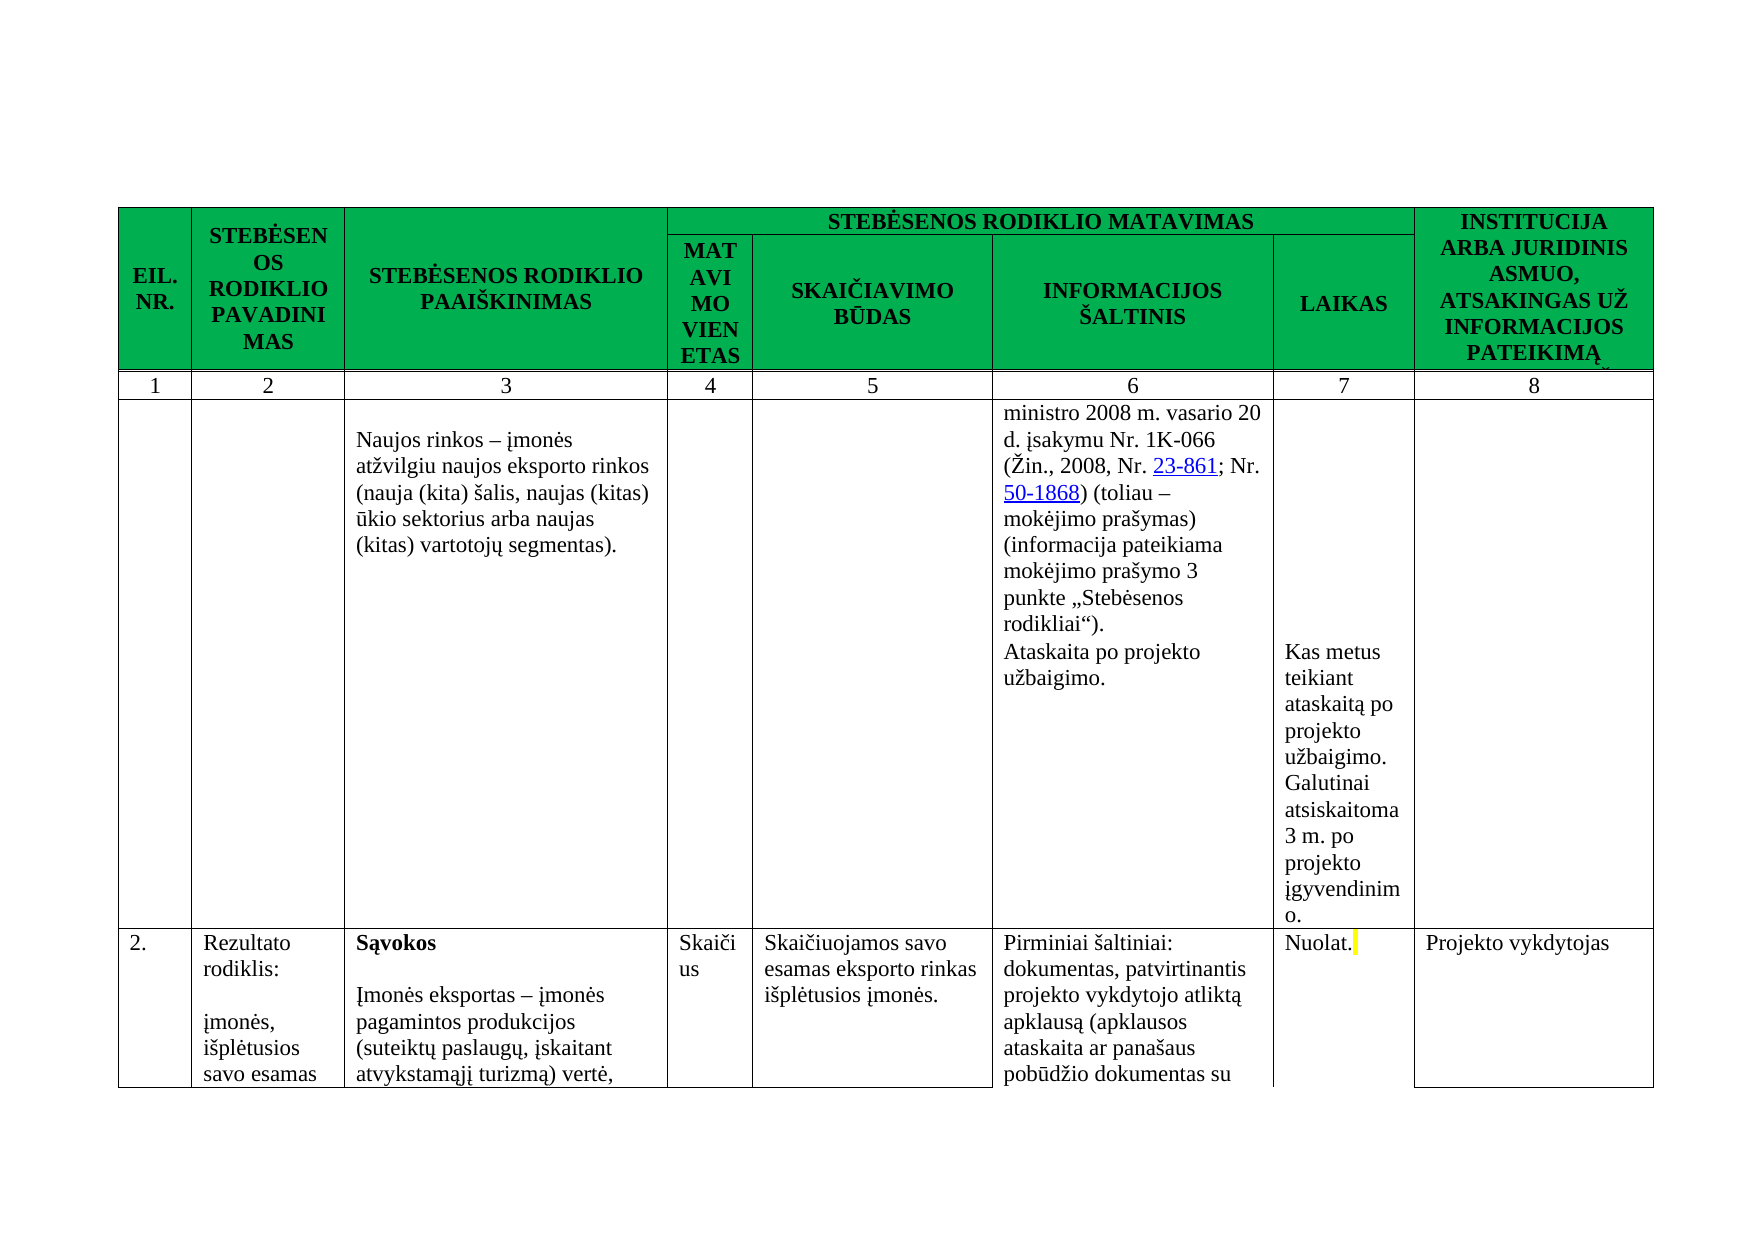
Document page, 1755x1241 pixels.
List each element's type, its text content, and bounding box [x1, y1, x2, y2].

table_cell Pirminiai šaltiniai: dokumentas, patvirtinantis projekto vykdytojo atliktą apklausą (apklausos ataskaita ar panašaus pobūdžio dokumentas su [993, 929, 1273, 1087]
table_cell Nuolat. [1274, 929, 1414, 1087]
table_cell 3 [345, 372, 667, 398]
table_cell [1415, 400, 1653, 928]
table_cell 2. [119, 929, 191, 1087]
table_cell MATAVIMO VIENETAS [668, 235, 752, 369]
table_cell INFORMACIJOS ŠALTINIS [993, 235, 1273, 369]
table_cell Projekto vykdytojas [1415, 929, 1653, 1087]
table_cell 8 [1415, 372, 1653, 398]
table_cell 2 [192, 372, 344, 398]
table_cell 4 [668, 372, 752, 398]
table_cell [119, 400, 191, 928]
table_cell [192, 400, 344, 928]
table_cell 1 [119, 372, 191, 398]
table_header STEBĖSENOS RODIKLIO PAVADINIMAS [192, 208, 344, 369]
table_header EIL. NR. [119, 208, 191, 369]
table_cell Skaičius [668, 929, 752, 1087]
table_cell Naujos rinkos – įmonės atžvilgiu naujos eksporto rinkos (nauja (kita) šalis, naujas (kitas) ūkio sektorius arba naujas (kitas) vartotojų segmentas). [345, 400, 667, 928]
table_cell LAIKAS [1274, 235, 1414, 369]
table_cell Ataskaita po projekto užbaigimo. [993, 637, 1273, 928]
table_cell [1274, 400, 1414, 637]
table_cell Sąvokos Įmonės eksportas – įmonės pagamintos produkcijos (suteiktų paslaugų, įskaitant atvykstamąjį turizmą) vertė, [345, 929, 667, 1087]
table_cell [668, 400, 752, 928]
table_header STEBĖSENOS RODIKLIO MATAVIMAS [668, 208, 1414, 234]
table_cell 7 [1274, 372, 1414, 398]
table_cell Kas metus teikiant ataskaitą po projekto užbaigimo. Galutinai atsiskaitoma 3 m. po projekto įgyvendinimo. [1274, 637, 1414, 928]
table_cell Rezultato rodiklis: įmonės, išplėtusios savo esamas [192, 929, 344, 1087]
table_cell [753, 400, 992, 928]
table_cell 5 [753, 372, 992, 398]
table_cell SKAIČIAVIMO BŪDAS [753, 235, 992, 369]
table_cell Skaičiuojamos savo esamas eksporto rinkas išplėtusios įmonės. [753, 929, 992, 1087]
table_header INSTITUCIJA ARBA JURIDINIS ASMUO, ATSAKINGAS UŽ INFORMACIJOS PATEIKIMĄ ĮGYVENDINANČIĄJAI IR (AR) TARPINEI, IR (AR) VADOVAUJANČIAJAI INSTITUCIJAI [1415, 208, 1653, 369]
table_header STEBĖSENOS RODIKLIO PAAIŠKINIMAS [345, 208, 667, 369]
table_cell ministro 2008 m. vasario 20 d. įsakymu Nr. 1K-066 (Žin., 2008, Nr. 23-861; Nr. 50-1868) (toliau – mokėjimo prašymas) (informacija pateikiama mokėjimo prašymo 3 punkte „Stebėsenos rodikliai“). [993, 400, 1273, 637]
table_cell 6 [993, 372, 1273, 398]
